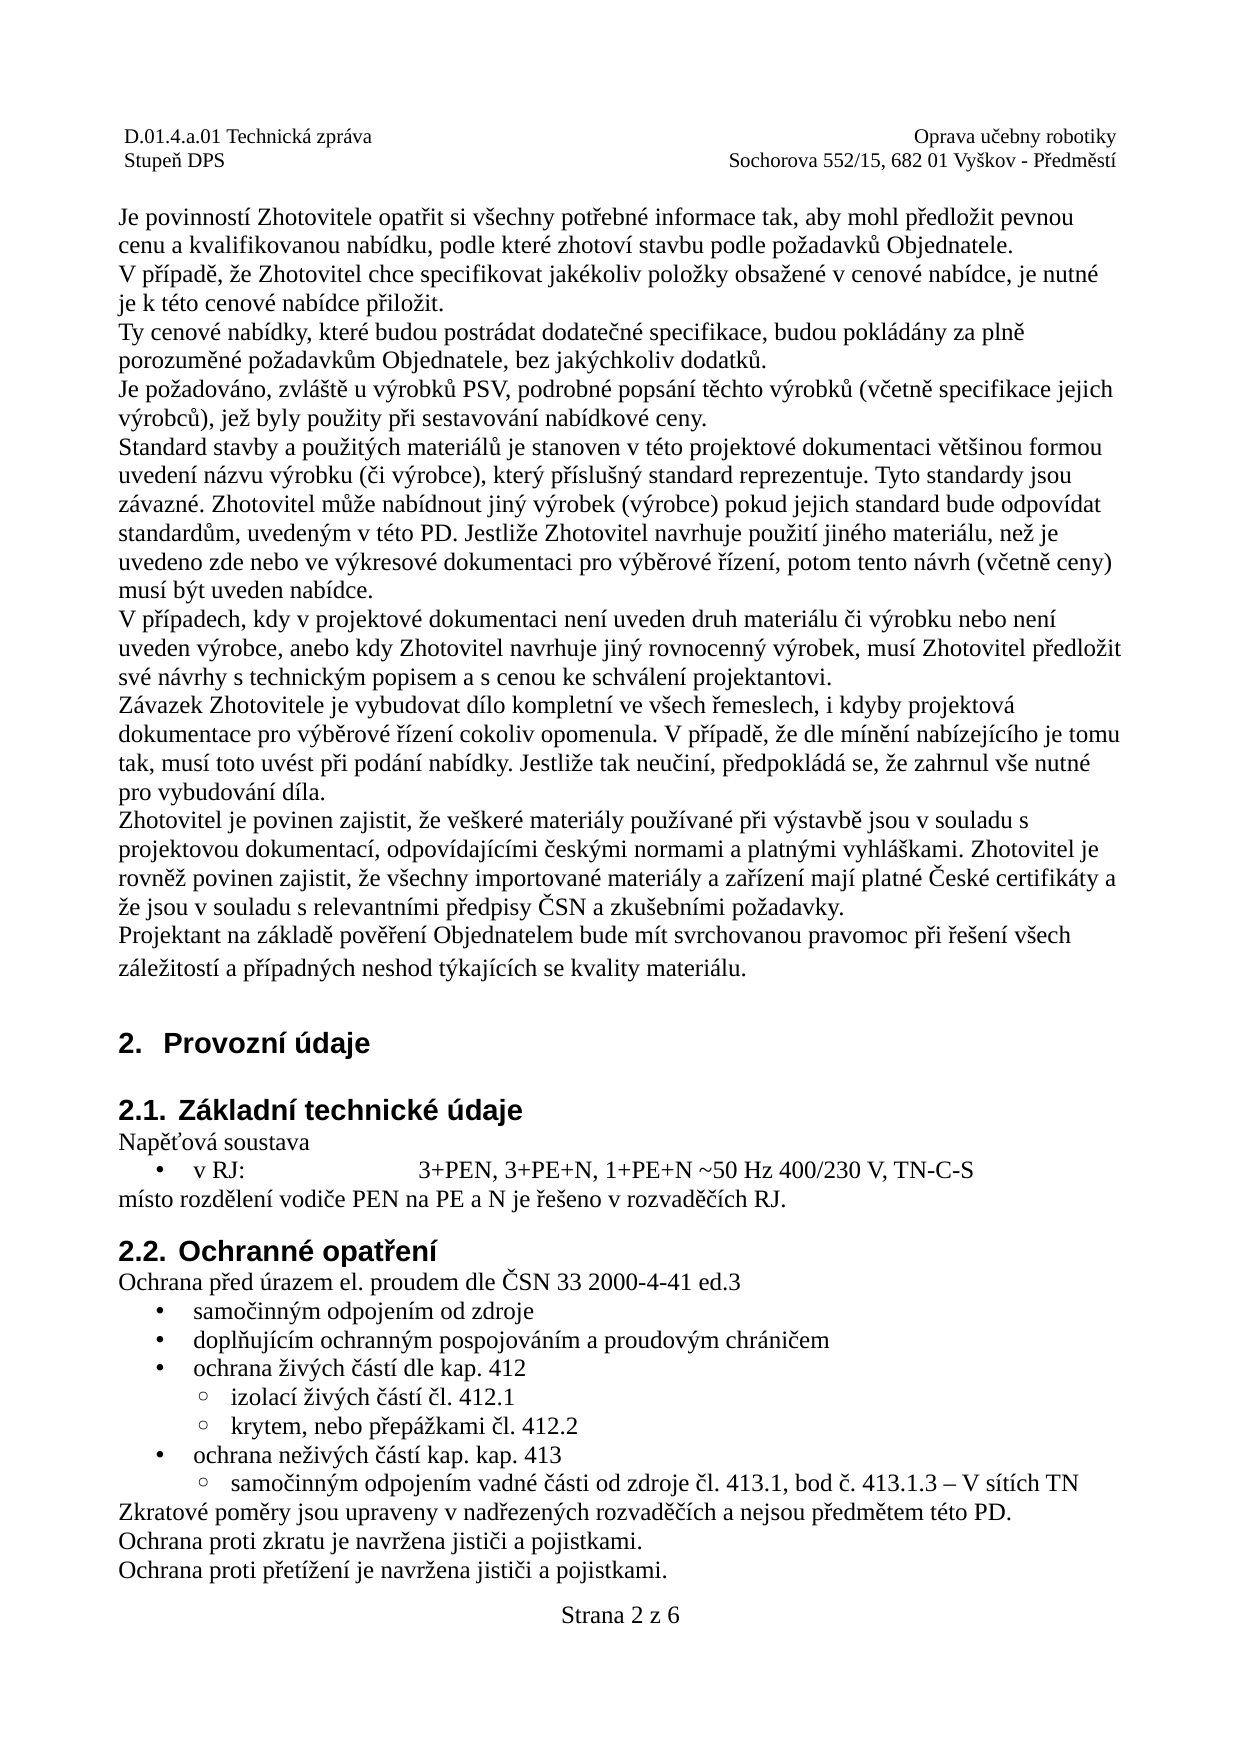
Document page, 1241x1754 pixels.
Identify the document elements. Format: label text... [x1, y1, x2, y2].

text Je povinností Zhotovitele opatřit si všechny potřebné informace tak, aby mohl předložit pevnou cenu a kvalifikovanou nabídku, podle které zhotoví stavbu podle požadavků Objednatele. [118, 202, 1122, 259]
text Napěťová soustava [118, 1127, 1122, 1155]
text Standard stavby a použitých materiálů je stanoven v této projektové dokumentaci většinou formou uvedení názvu výrobku (či výrobce), který příslušný standard reprezentuje. Tyto standardy jsou závazné. Zhotovitel může nabídnout jiný výrobek (výrobce) pokud jejich standard bude odpovídat standardům, uvedeným v této PD. Jestliže Zhotovitel navrhuje použití jiného materiálu, než je uvedeno zde nebo ve výkresové dokumentaci pro výběrové řízení, potom tento návrh (včetně ceny) musí být uveden nabídce. [118, 432, 1122, 604]
list ochrana živých částí dle kap. 412 [156, 1353, 1122, 1382]
text Ochrana proti přetížení je navržena jističi a pojistkami. [118, 1555, 1122, 1583]
list samočinným odpojením od zdroje [156, 1296, 1122, 1325]
text Ochrana před úrazem el. proudem dle ČSN 33 2000-4-41 ed.3 [118, 1267, 1122, 1296]
subtitle Ochranné opatření [118, 1234, 1122, 1267]
text Ochrana proti zkratu je navržena jističi a pojistkami. [118, 1526, 1122, 1555]
text V případech, kdy v projektové dokumentaci není uveden druh materiálu či výrobku nebo není uveden výrobce, anebo kdy Zhotovitel navrhuje jiný rovnocenný výrobek, musí Zhotovitel předložit své návrhy s technickým popisem a s cenou ke schválení projektantovi. [118, 604, 1122, 691]
list ochrana neživých částí kap. kap. 413 [156, 1440, 1122, 1468]
text Projektant na základě pověření Objednatelem bude mít svrchovanou pravomoc při řešení všech záležitostí a případných neshod týkajících se kvality materiálu. [118, 921, 1122, 982]
list krytem, nebo přepážkami čl. 412.2 [193, 1411, 1122, 1440]
list izolací živých částí čl. 412.1 [193, 1382, 1122, 1411]
text Závazek Zhotovitele je vybudovat dílo kompletní ve všech řemeslech, i kdyby projektová dokumentace pro výběrové řízení cokoliv opomenula. V případě, že dle mínění nabízejícího je tomu tak, musí toto uvést při podání nabídky. Jestliže tak neučiní, předpokládá se, že zahrnul vše nutné pro vybudování díla. [118, 691, 1122, 806]
text Ty cenové nabídky, které budou postrádat dodatečné specifikace, budou pokládány za plně porozuměné požadavkům Objednatele, bez jakýchkoliv dodatků. [118, 317, 1122, 374]
text Zkratové poměry jsou upraveny v nadřezených rozvaděčích a nejsou předmětem této PD. [118, 1497, 1122, 1526]
text místo rozdělení vodiče PEN na PE a N je řešeno v rozvaděčích RJ. [118, 1184, 1122, 1213]
text Je požadováno, zvláště u výrobků PSV, podrobné popsání těchto výrobků (včetně specifikace jejich výrobců), jež byly použity při sestavování nabídkové ceny. [118, 374, 1122, 432]
subtitle Základní technické údaje [118, 1093, 1122, 1127]
subtitle Provozní údaje [118, 1026, 1122, 1060]
list samočinným odpojením vadné části od zdroje čl. 413.1, bod č. 413.1.3 – V sítích TN [193, 1468, 1122, 1497]
list v RJ: 3+PEN, 3+PE+N, 1+PE+N ~50 Hz 400/230 V, TN-C-S [156, 1155, 1122, 1184]
text Zhotovitel je povinen zajistit, že veškeré materiály používané při výstavbě jsou v souladu s projektovou dokumentací, odpovídajícími českými normami a platnými vyhláškami. Zhotovitel je rovněž povinen zajistit, že všechny importované materiály a zařízení mají platné České certifikáty a že jsou v souladu s relevantními předpisy ČSN a zkušebními požadavky. [118, 806, 1122, 921]
list doplňujícím ochranným pospojováním a proudovým chráničem [156, 1325, 1122, 1353]
text V případě, že Zhotovitel chce specifikovat jakékoliv položky obsažené v cenové nabídce, je nutné je k této cenové nabídce přiložit. [118, 259, 1122, 317]
